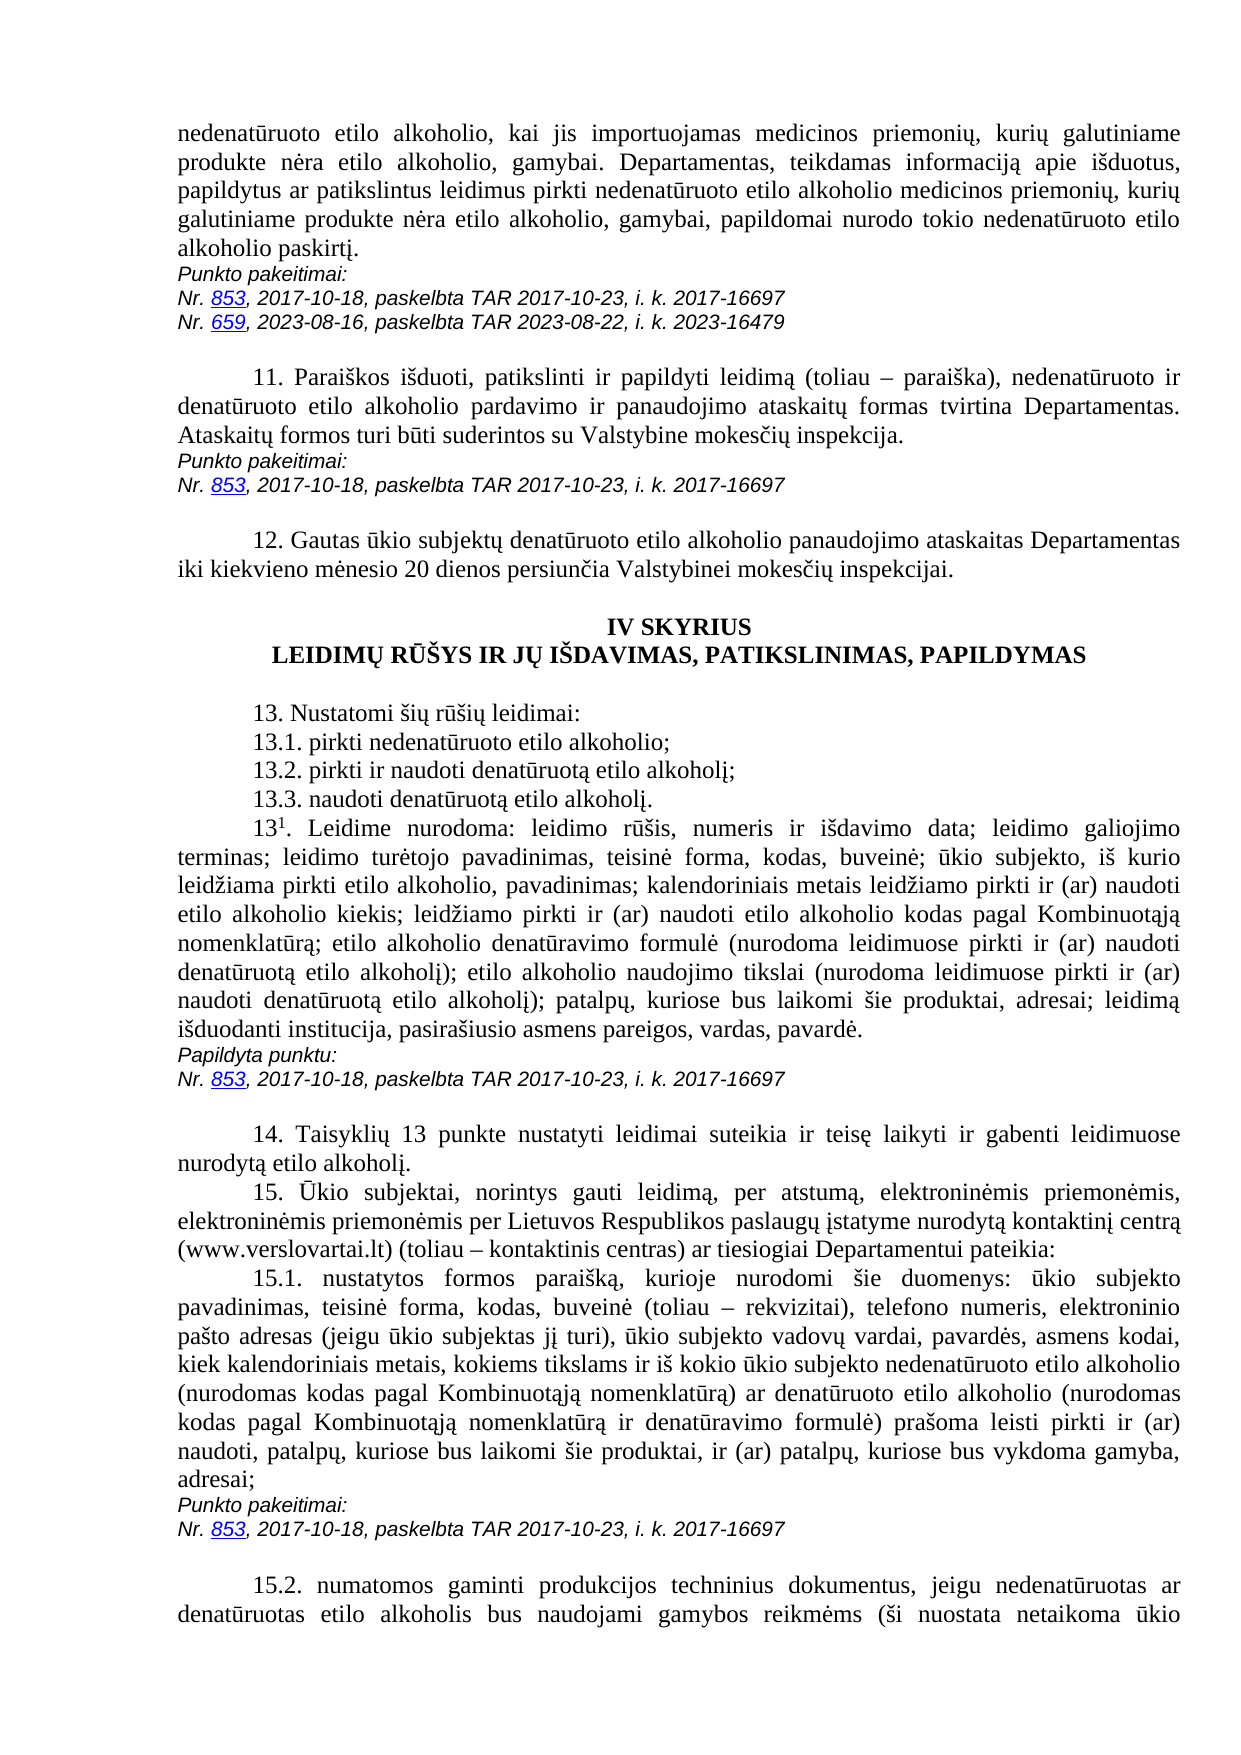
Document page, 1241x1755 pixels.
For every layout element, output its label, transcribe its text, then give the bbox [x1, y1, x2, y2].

text Nr. 853, 2017-10-18, paskelbta TAR 2017-10-23, i. k. 2017-16697 [177, 286, 1181, 310]
text Punkto pakeitimai: [177, 1493, 1181, 1517]
text nedenatūruoto etilo alkoholio, kai jis importuojamas medicinos priemonių, kurių galutiniame produkte nėra etilo alkoholio, gamybai. Departamentas, teikdamas informaciją apie išduotus, papildytus ar patikslintus leidimus pirkti nedenatūruoto etilo alkoholio medicinos priemonių, kurių galutiniame produkte nėra etilo alkoholio, gamybai, papildomai nurodo tokio nedenatūruoto etilo alkoholio paskirtį. [177, 118, 1181, 262]
text Papildyta punktu: [177, 1043, 1181, 1067]
text 13.2. pirkti ir naudoti denatūruotą etilo alkoholį; [177, 755, 1181, 784]
text Punkto pakeitimai: [177, 449, 1181, 473]
text 12. Gautas ūkio subjektų denatūruoto etilo alkoholio panaudojimo ataskaitas Departamentas iki kiekvieno mėnesio 20 dienos persiunčia Valstybinei mokesčių inspekcijai. [177, 525, 1181, 583]
text 13. Nustatomi šių rūšių leidimai: [177, 698, 1181, 727]
text Nr. 853, 2017-10-18, paskelbta TAR 2017-10-23, i. k. 2017-16697 [177, 1517, 1181, 1541]
text Nr. 853, 2017-10-18, paskelbta TAR 2017-10-23, i. k. 2017-16697 [177, 473, 1181, 497]
text 13.1. pirkti nedenatūruoto etilo alkoholio; [177, 727, 1181, 755]
text 13.3. naudoti denatūruotą etilo alkoholį. [177, 784, 1181, 813]
text 14. Taisyklių 13 punkte nustatyti leidimai suteikia ir teisę laikyti ir gabenti leidimuose nurodytą etilo alkoholį. [177, 1119, 1181, 1177]
text Nr. 659, 2023-08-16, paskelbta TAR 2023-08-22, i. k. 2023-16479 [177, 310, 1181, 334]
text IV SKYRIUS [177, 612, 1181, 640]
text 131. Leidime nurodoma: leidimo rūšis, numeris ir išdavimo data; leidimo galiojimo terminas; leidimo turėtojo pavadinimas, teisinė forma, kodas, buveinė; ūkio subjekto, iš kurio leidžiama pirkti etilo alkoholio, pavadinimas; kalendoriniais metais leidžiamo pirkti ir (ar) naudoti etilo alkoholio kiekis; leidžiamo pirkti ir (ar) naudoti etilo alkoholio kodas pagal Kombinuotąją nomenklatūrą; etilo alkoholio denatūravimo formulė (nurodoma leidimuose pirkti ir (ar) naudoti denatūruotą etilo alkoholį); etilo alkoholio naudojimo tikslai (nurodoma leidimuose pirkti ir (ar) naudoti denatūruotą etilo alkoholį); patalpų, kuriose bus laikomi šie produktai, adresai; leidimą išduodanti institucija, pasirašiusio asmens pareigos, vardas, pavardė. [177, 813, 1181, 1043]
text Punkto pakeitimai: [177, 262, 1181, 286]
text 15.1. nustatytos formos paraišką, kurioje nurodomi šie duomenys: ūkio subjekto pavadinimas, teisinė forma, kodas, buveinė (toliau – rekvizitai), telefono numeris, elektroninio pašto adresas (jeigu ūkio subjektas jį turi), ūkio subjekto vadovų vardai, pavardės, asmens kodai, kiek kalendoriniais metais, kokiems tikslams ir iš kokio ūkio subjekto nedenatūruoto etilo alkoholio (nurodomas kodas pagal Kombinuotąją nomenklatūrą) ar denatūruoto etilo alkoholio (nurodomas kodas pagal Kombinuotąją nomenklatūrą ir denatūravimo formulė) prašoma leisti pirkti ir (ar) naudoti, patalpų, kuriose bus laikomi šie produktai, ir (ar) patalpų, kuriose bus vykdoma gamyba, adresai; [177, 1263, 1181, 1493]
text LEIDIMŲ RŪŠYS IR JŲ IŠDAVIMAS, PATIKSLINIMAS, PAPILDYMAS [177, 640, 1181, 669]
text Nr. 853, 2017-10-18, paskelbta TAR 2017-10-23, i. k. 2017-16697 [177, 1067, 1181, 1091]
text 15.2. numatomos gaminti produkcijos techninius dokumentus, jeigu nedenatūruotas ar denatūruotas etilo alkoholis bus naudojami gamybos reikmėms (ši nuostata netaikoma ūkio [177, 1570, 1181, 1627]
text 11. Paraiškos išduoti, patikslinti ir papildyti leidimą (toliau – paraiška), nedenatūruoto ir denatūruoto etilo alkoholio pardavimo ir panaudojimo ataskaitų formas tvirtina Departamentas. Ataskaitų formos turi būti suderintos su Valstybine mokesčių inspekcija. [177, 362, 1181, 449]
text 15. Ūkio subjektai, norintys gauti leidimą, per atstumą, elektroninėmis priemonėmis, elektroninėmis priemonėmis per Lietuvos Respublikos paslaugų įstatyme nurodytą kontaktinį centrą (www.verslovartai.lt) (toliau – kontaktinis centras) ar tiesiogiai Departamentui pateikia: [177, 1177, 1181, 1263]
